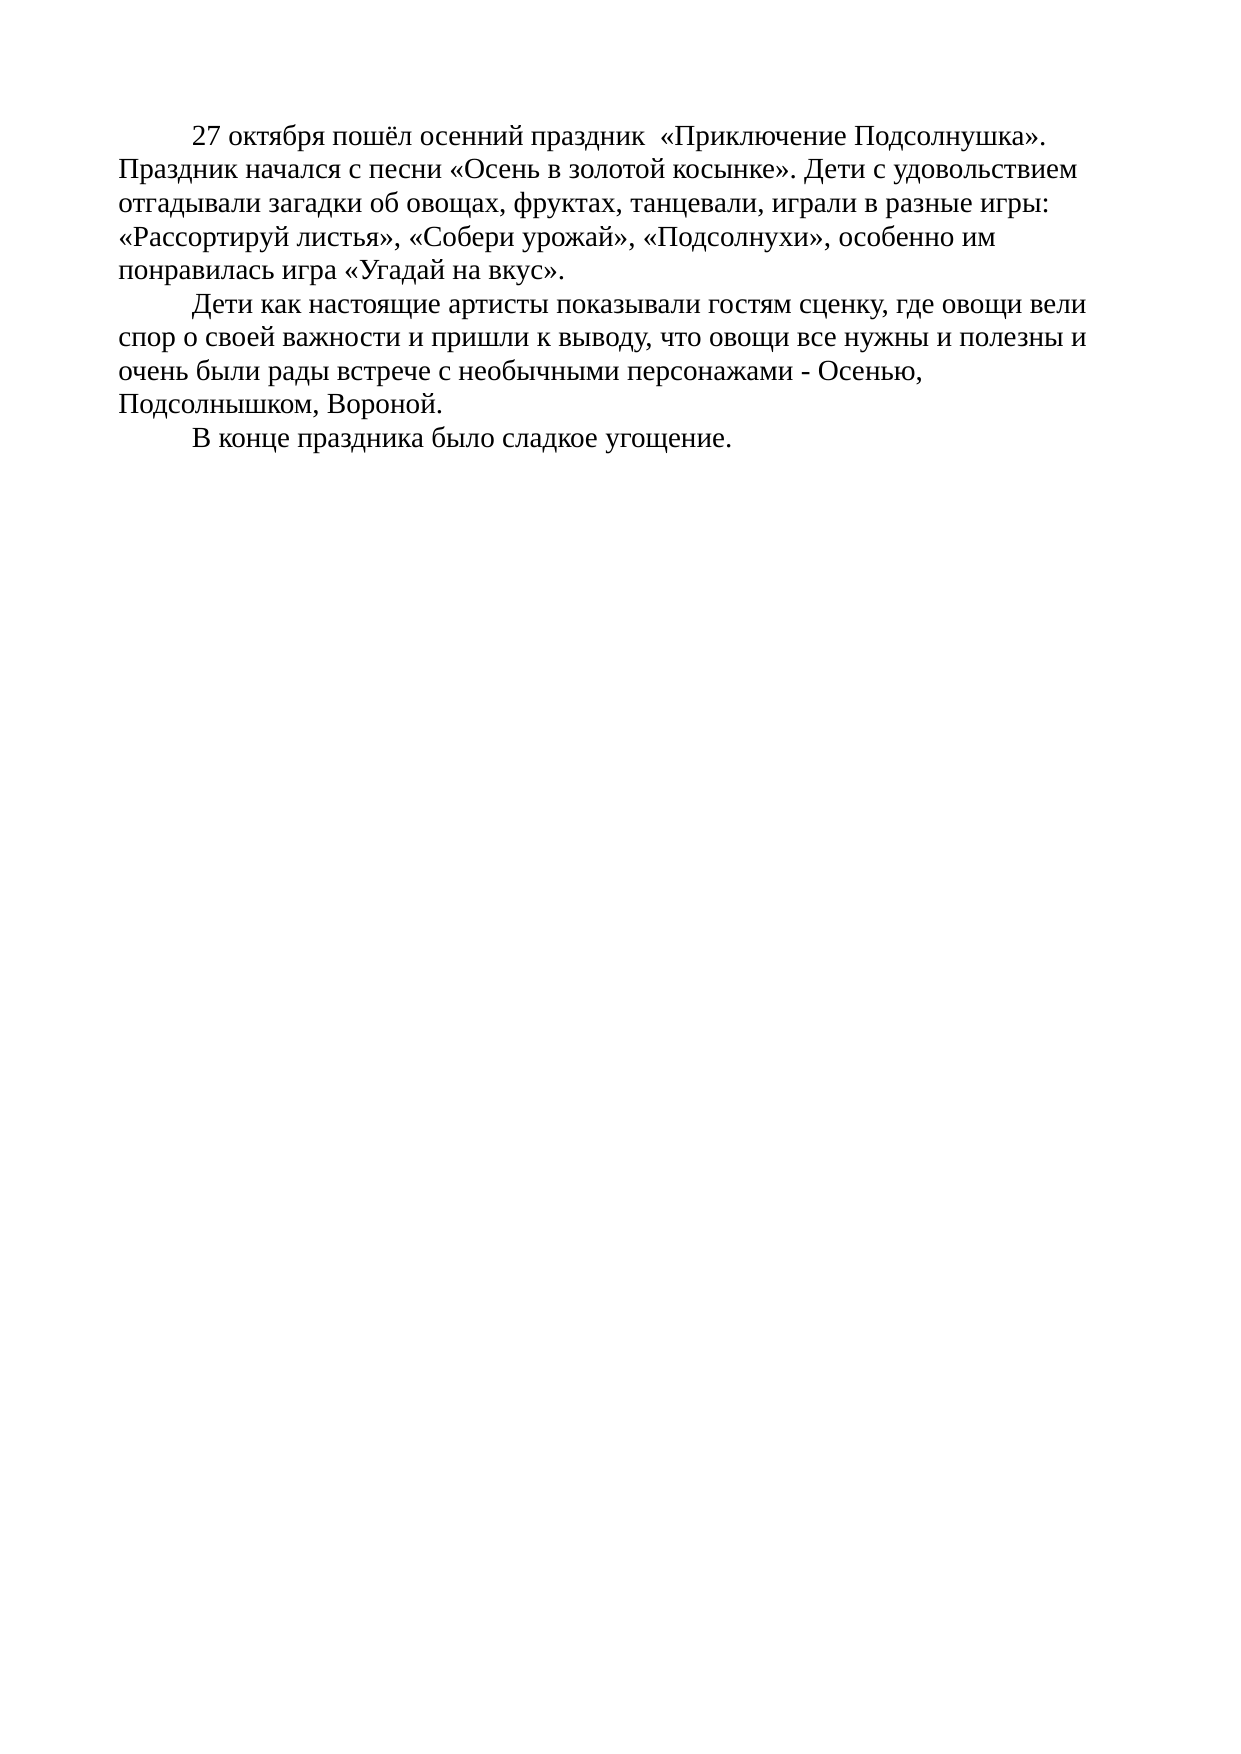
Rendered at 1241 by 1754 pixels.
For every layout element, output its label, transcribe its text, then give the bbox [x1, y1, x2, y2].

text 27 октября пошёл осенний праздник «Приключение Подсолнушка». Праздник начался с песни «Осень в золотой косынке». Дети с удовольствием отгадывали загадки об овощах, фруктах, танцевали, играли в разные игры: «Рассортируй листья», «Собери урожай», «Подсолнухи», особенно им понравилась игра «Угадай на вкус». [118, 118, 1122, 286]
text Дети как настоящие артисты показывали гостям сценку, где овощи вели спор о своей важности и пришли к выводу, что овощи все нужны и полезны и очень были рады встрече с необычными персонажами - Осенью, Подсолнышком, Вороной. [118, 286, 1122, 420]
text В конце праздника было сладкое угощение. [118, 420, 1122, 453]
